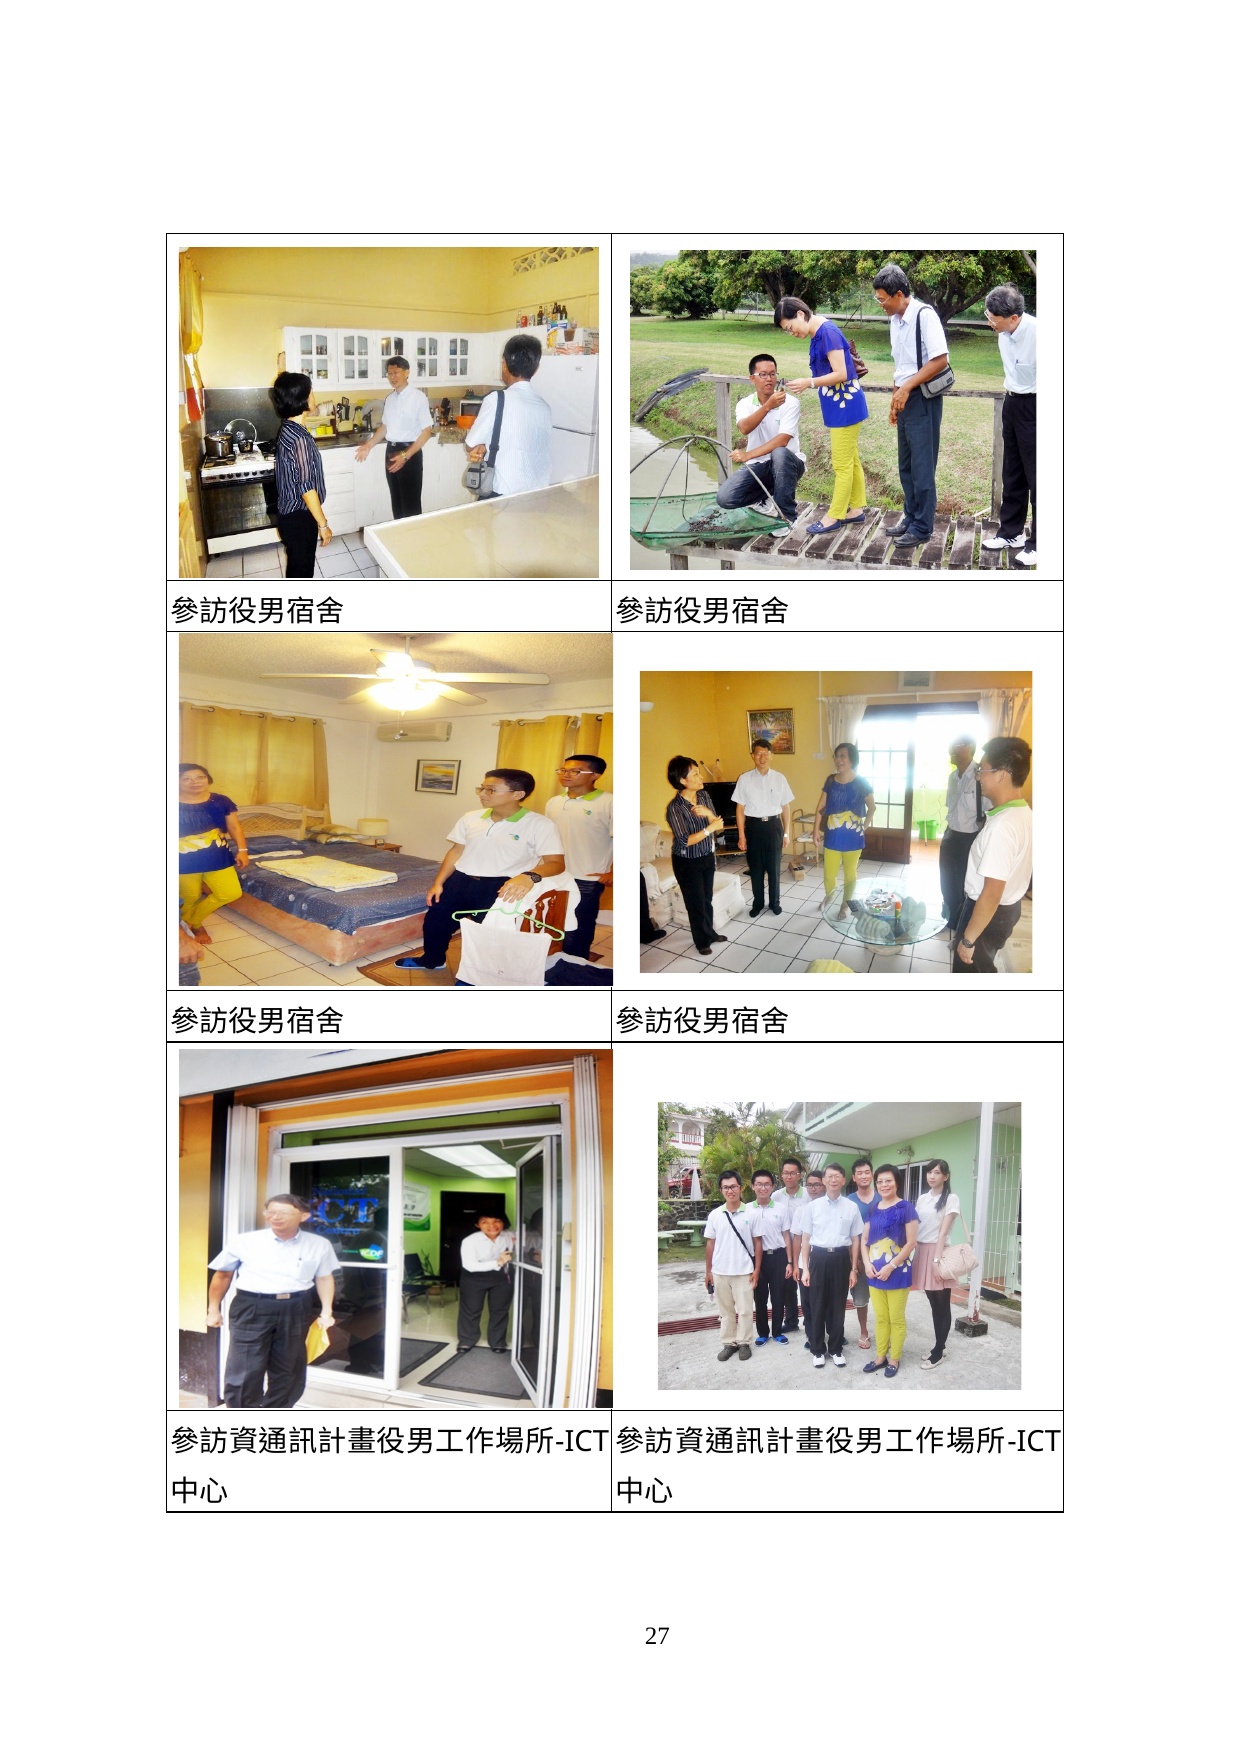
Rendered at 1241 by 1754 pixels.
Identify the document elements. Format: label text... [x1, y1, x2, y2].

table_cell 參訪役男宿舍 [167, 991, 611, 1041]
picture [630, 250, 1037, 570]
picture [639, 671, 1033, 973]
picture [178, 247, 599, 578]
table_cell [167, 632, 613, 990]
picture [178, 633, 614, 986]
table_cell [167, 1043, 613, 1410]
table_cell 參訪役男宿舍 [612, 991, 1063, 1041]
table_cell [612, 632, 1063, 990]
table_header [167, 234, 611, 580]
table_cell 參訪役男宿舍 [167, 581, 611, 631]
picture [657, 1102, 1022, 1390]
picture [179, 1049, 613, 1408]
table_cell [612, 1043, 1063, 1410]
table_cell 參訪役男宿舍 [612, 581, 1063, 631]
table_header [612, 234, 1063, 580]
table_cell 參訪資通訊計畫役男工作場所-ICT中心 [167, 1411, 611, 1511]
table_cell 參訪資通訊計畫役男工作場所-ICT中心 [612, 1411, 1063, 1511]
